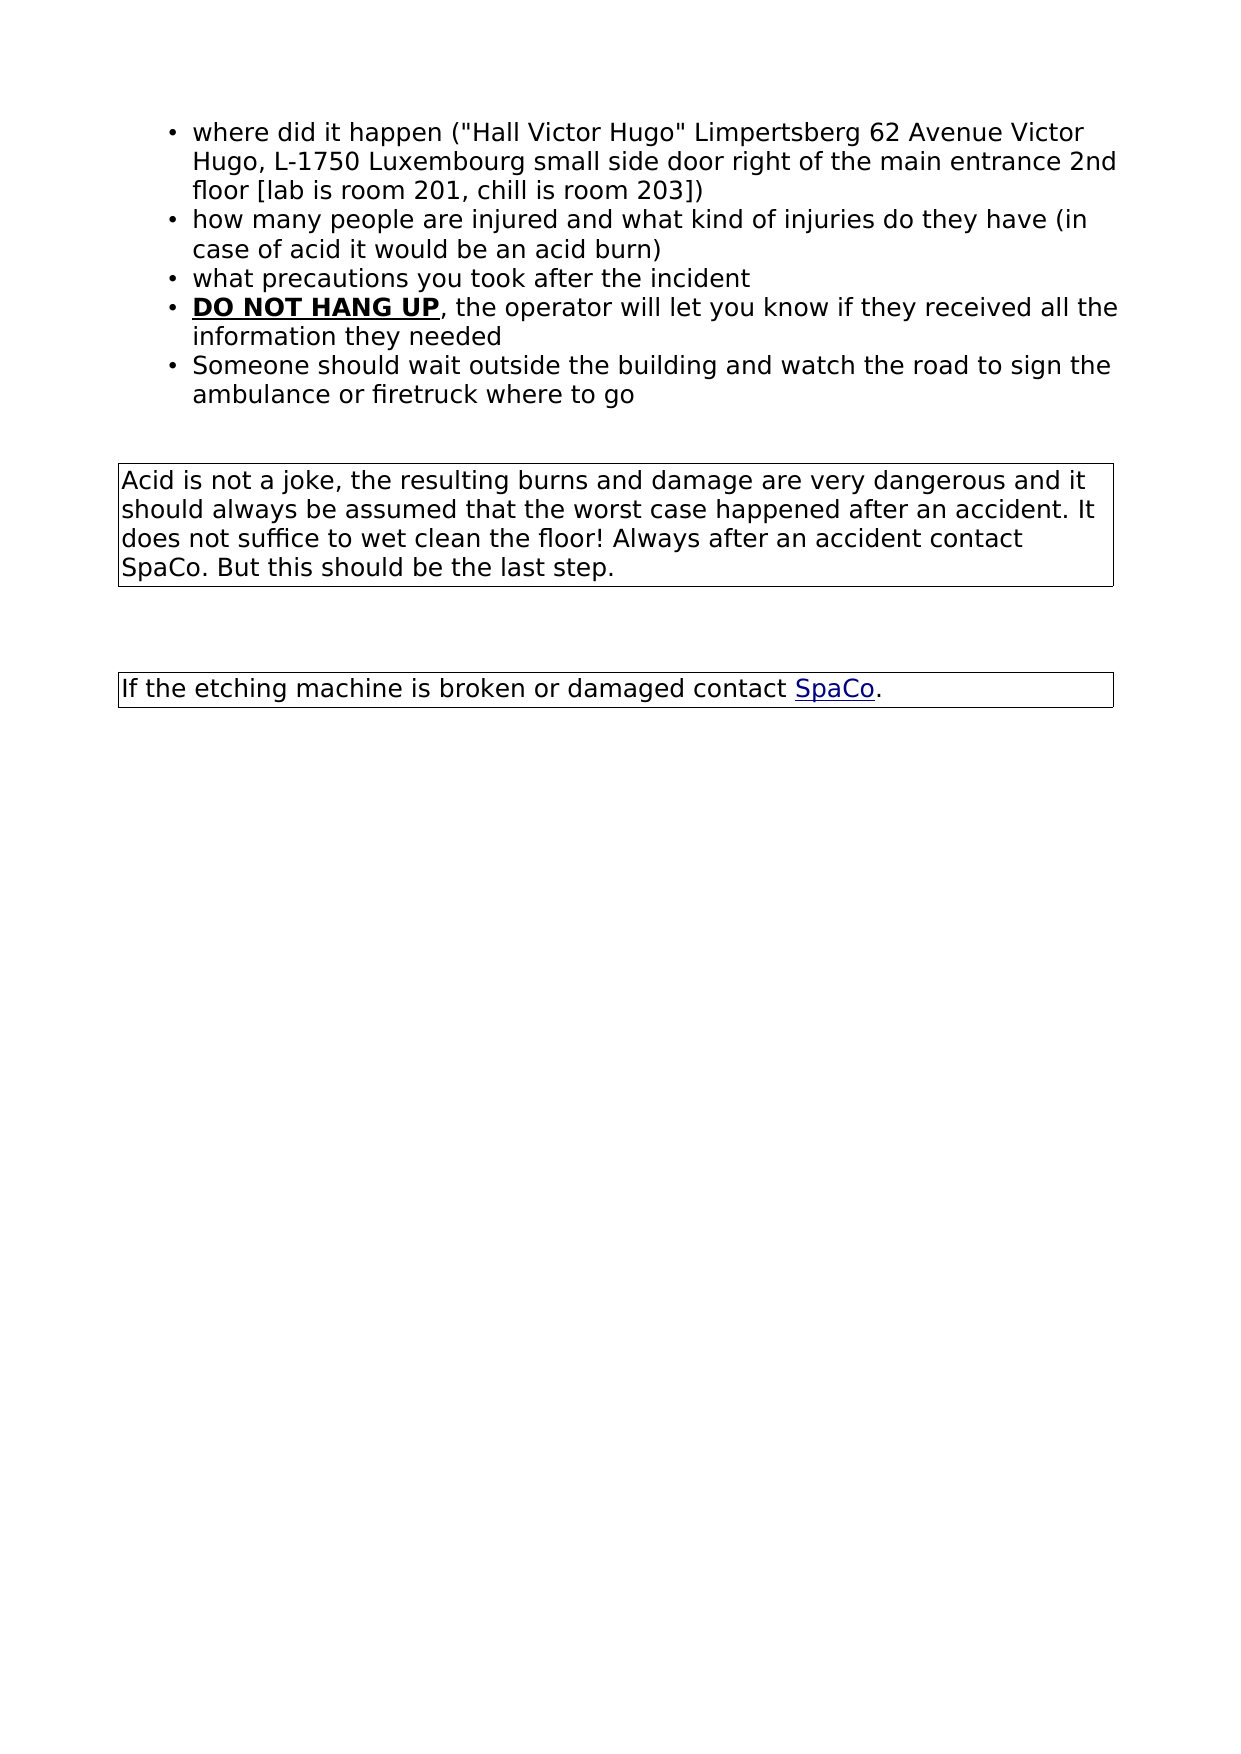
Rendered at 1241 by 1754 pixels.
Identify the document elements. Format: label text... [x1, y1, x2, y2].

table_header If the etching machine is broken or damaged contact SpaCo. [119, 673, 1113, 707]
list how many people are injured and what kind of injuries do they have (in case of acid it would be an acid burn) [177, 206, 1122, 264]
table_header Acid is not a joke, the resulting burns and damage are very dangerous and it should always be assumed that the worst case happened after an accident. It does not suffice to wet clean the floor! Always after an accident contact SpaCo. But this should be the last step. [119, 464, 1113, 586]
list DO NOT HANG UP, the operator will let you know if they received all the information they needed [177, 293, 1122, 351]
list Someone should wait outside the building and watch the road to sign the ambulance or firetruck where to go [177, 351, 1122, 410]
list where did it happen ("Hall Victor Hugo" Limpertsberg 62 Avenue Victor Hugo, L-1750 Luxembourg small side door right of the main entrance 2nd floor [lab is room 201, chill is room 203]) [177, 118, 1122, 206]
list what precautions you took after the incident [177, 264, 1122, 293]
